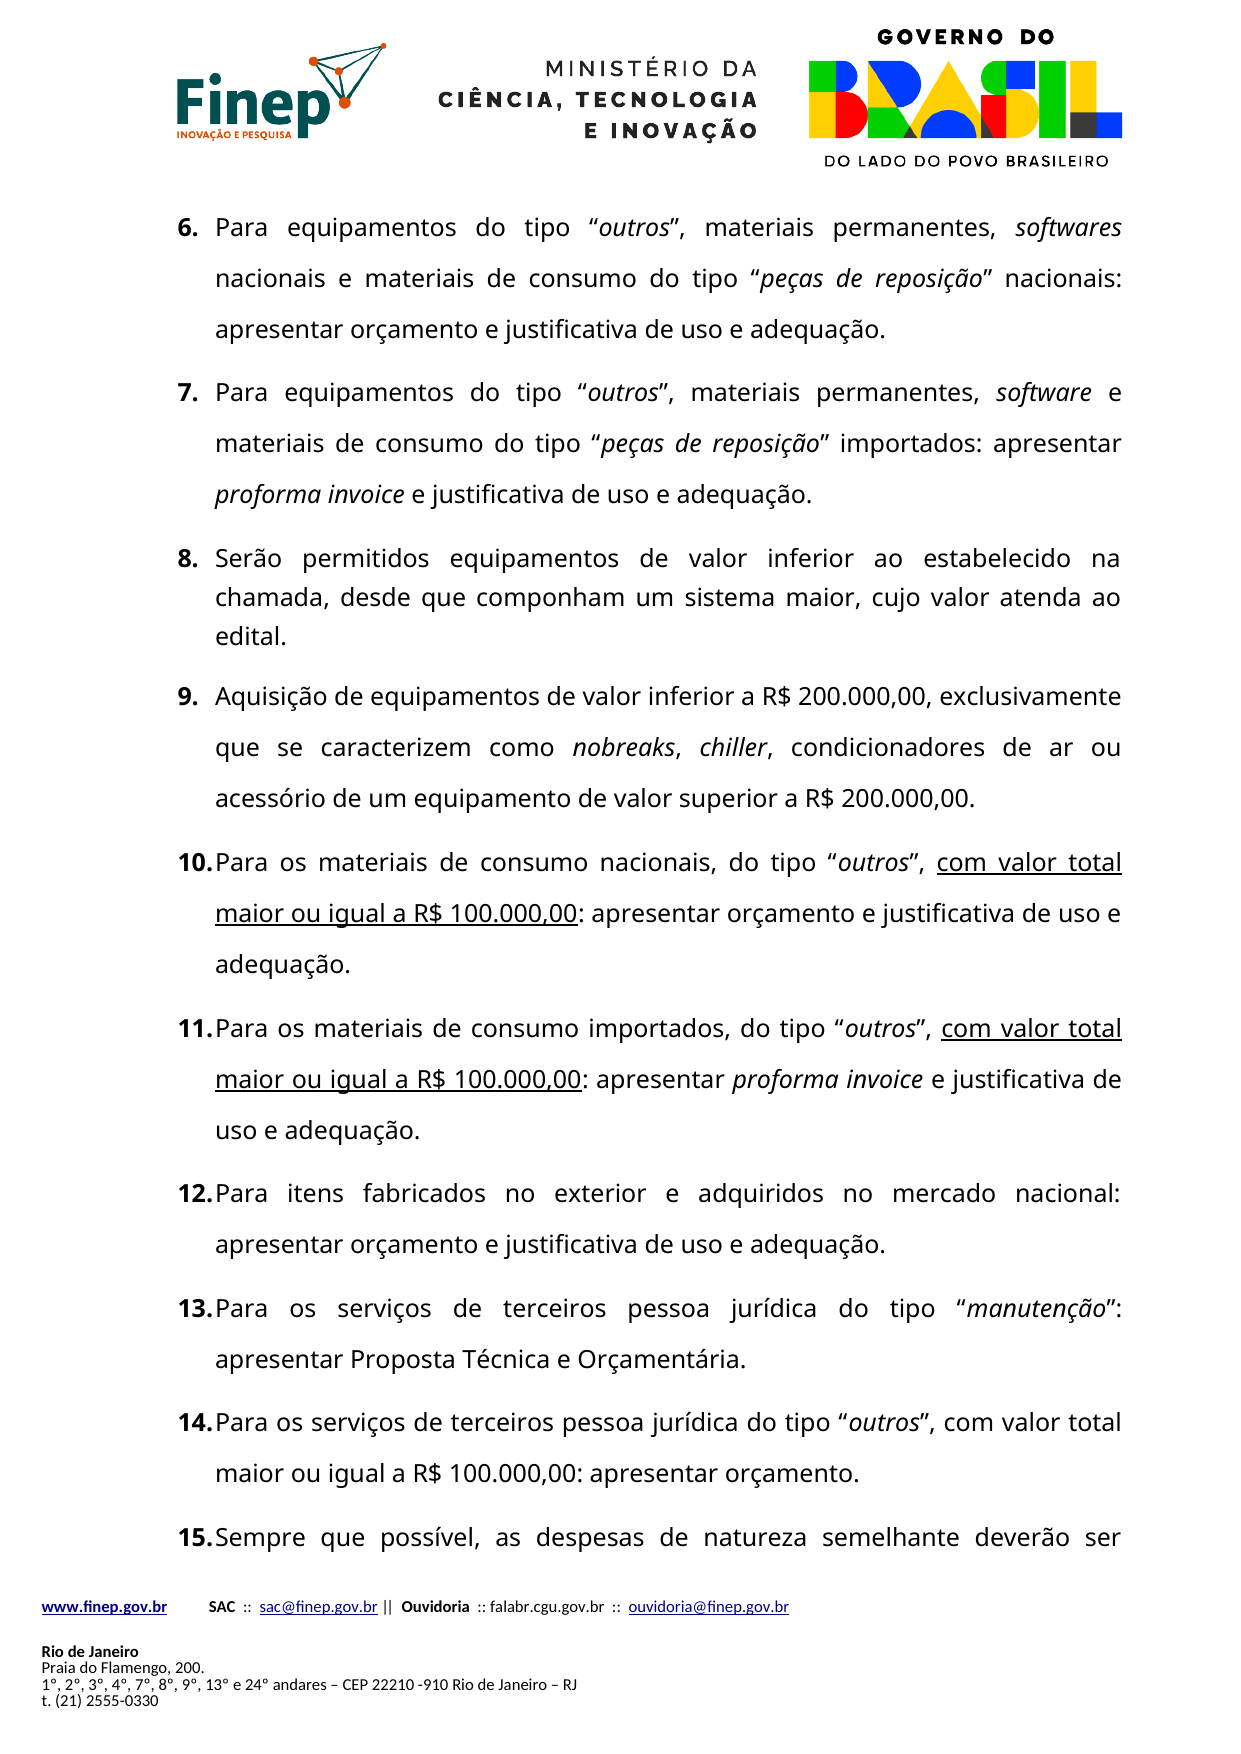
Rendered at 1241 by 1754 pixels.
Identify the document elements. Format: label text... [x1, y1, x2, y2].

list Para equipamentos do tipo “outros”, materiais permanentes, software e materiais de consumo do tipo “peças de reposição” importados: apresentar proforma invoice e justificativa de uso e adequação. [177, 375, 1122, 511]
list Sempre que possível, as despesas de natureza semelhante deverão ser [177, 1520, 1122, 1554]
list Para os materiais de consumo nacionais, do tipo “outros”, com valor total maior ou igual a R$ 100.000,00: apresentar orçamento e justificativa de uso e adequação. [177, 845, 1122, 981]
list Para os serviços de terceiros pessoa jurídica do tipo “outros”, com valor total maior ou igual a R$ 100.000,00: apresentar orçamento. [177, 1405, 1122, 1490]
list Para itens fabricados no exterior e adquiridos no mercado nacional: apresentar orçamento e justificativa de uso e adequação. [177, 1176, 1122, 1261]
list Aquisição de equipamentos de valor inferior a R$ 200.000,00, exclusivamente que se caracterizem como nobreaks, chiller, condicionadores de ar ou acessório de um equipamento de valor superior a R$ 200.000,00. [177, 679, 1122, 815]
list Para os serviços de terceiros pessoa jurídica do tipo “manutenção”: apresentar Proposta Técnica e Orçamentária. [177, 1291, 1122, 1376]
list Para equipamentos do tipo “outros”, materiais permanentes, softwares nacionais e materiais de consumo do tipo “peças de reposição” nacionais: apresentar orçamento e justificativa de uso e adequação. [177, 209, 1122, 346]
list Serão permitidos equipamentos de valor inferior ao estabelecido na chamada, desde que componham um sistema maior, cujo valor atenda ao edital. [177, 541, 1122, 653]
list Para os materiais de consumo importados, do tipo “outros”, com valor total maior ou igual a R$ 100.000,00: apresentar proforma invoice e justificativa de uso e adequação. [177, 1010, 1122, 1146]
